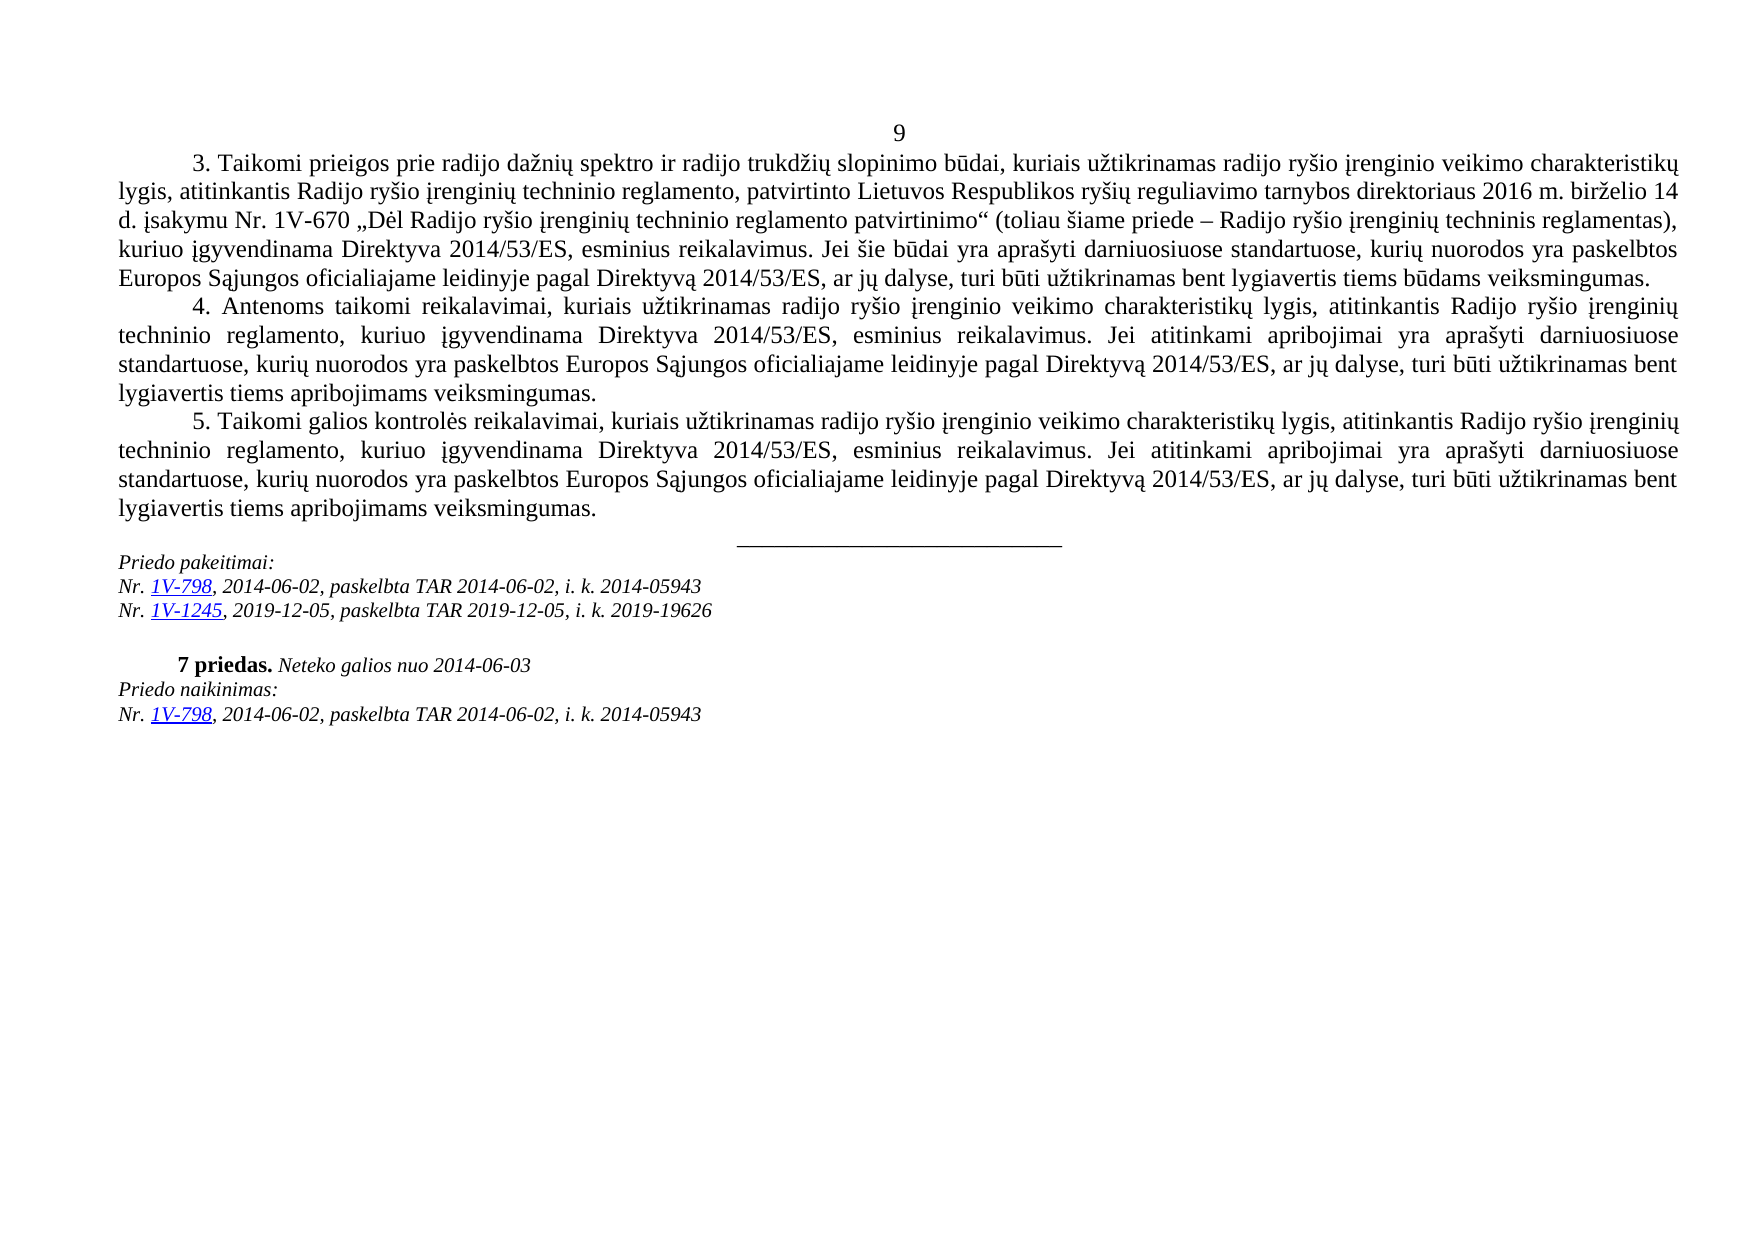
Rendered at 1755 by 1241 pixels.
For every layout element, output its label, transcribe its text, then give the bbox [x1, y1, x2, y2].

text Nr. 1V-1245, 2019-12-05, paskelbta TAR 2019-12-05, i. k. 2019-19626 [118, 598, 1680, 622]
text Priedo pakeitimai: [118, 550, 1680, 574]
text 7 priedas. Neteko galios nuo 2014-06-03 [118, 651, 1680, 677]
text 5. Taikomi galios kontrolės reikalavimai, kuriais užtikrinamas radijo ryšio įrenginio veikimo charakteristikų lygis, atitinkantis Radijo ryšio įrenginių techninio reglamento, kuriuo įgyvendinama Direktyva 2014/53/ES, esminius reikalavimus. Jei atitinkami apribojimai yra aprašyti darniuosiuose standartuose, kurių nuorodos yra paskelbtos Europos Sąjungos oficialiajame leidinyje pagal Direktyvą 2014/53/ES, ar jų dalyse, turi būti užtikrinamas bent lygiavertis tiems apribojimams veiksmingumas. [118, 406, 1680, 521]
text Priedo naikinimas: [118, 677, 1680, 701]
text __________________________ [118, 521, 1680, 550]
text 4. Antenoms taikomi reikalavimai, kuriais užtikrinamas radijo ryšio įrenginio veikimo charakteristikų lygis, atitinkantis Radijo ryšio įrenginių techninio reglamento, kuriuo įgyvendinama Direktyva 2014/53/ES, esminius reikalavimus. Jei atitinkami apribojimai yra aprašyti darniuosiuose standartuose, kurių nuorodos yra paskelbtos Europos Sąjungos oficialiajame leidinyje pagal Direktyvą 2014/53/ES, ar jų dalyse, turi būti užtikrinamas bent lygiavertis tiems apribojimams veiksmingumas. [118, 291, 1680, 406]
text Nr. 1V-798, 2014-06-02, paskelbta TAR 2014-06-02, i. k. 2014-05943 [118, 574, 1680, 598]
text Nr. 1V-798, 2014-06-02, paskelbta TAR 2014-06-02, i. k. 2014-05943 [118, 701, 1680, 726]
text 3. Taikomi prieigos prie radijo dažnių spektro ir radijo trukdžių slopinimo būdai, kuriais užtikrinamas radijo ryšio įrenginio veikimo charakteristikų lygis, atitinkantis Radijo ryšio įrenginių techninio reglamento, patvirtinto Lietuvos Respublikos ryšių reguliavimo tarnybos direktoriaus 2016 m. birželio 14 d. įsakymu Nr. 1V-670 „Dėl Radijo ryšio įrenginių techninio reglamento patvirtinimo“ (toliau šiame priede – Radijo ryšio įrenginių techninis reglamentas), kuriuo įgyvendinama Direktyva 2014/53/ES, esminius reikalavimus. Jei šie būdai yra aprašyti darniuosiuose standartuose, kurių nuorodos yra paskelbtos Europos Sąjungos oficialiajame leidinyje pagal Direktyvą 2014/53/ES, ar jų dalyse, turi būti užtikrinamas bent lygiavertis tiems būdams veiksmingumas. [118, 148, 1680, 291]
